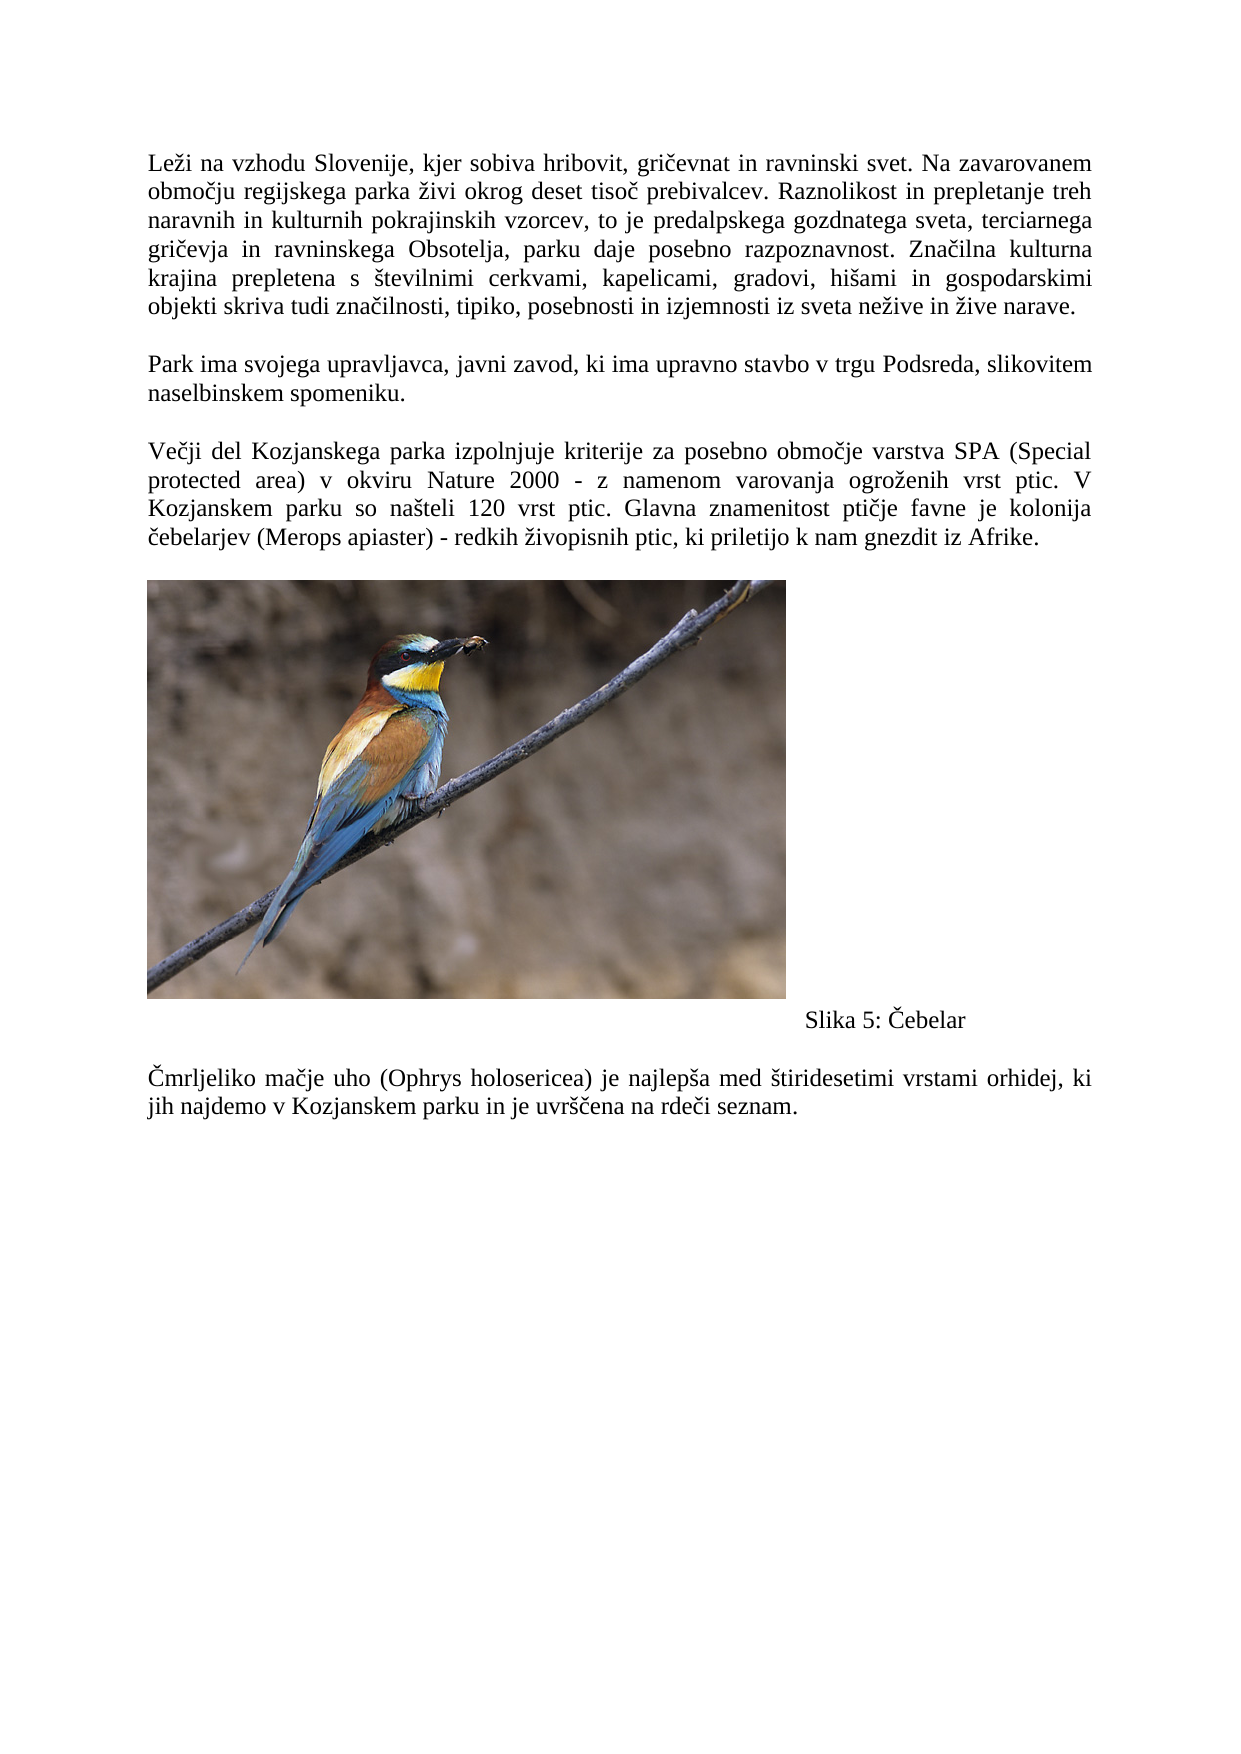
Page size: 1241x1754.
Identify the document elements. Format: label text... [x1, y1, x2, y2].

picture [147, 580, 786, 999]
text Večji del Kozjanskega parka izpolnjuje kriterije za posebno območje varstva SPA (Special protected area) v okviru Nature 2000 - z namenom varovanja ogroženih vrst ptic. V Kozjanskem parku so našteli 120 vrst ptic. Glavna znamenitost ptičje favne je kolonija čebelarjev (Merops apiaster) - redkih živopisnih ptic, ki priletijo k nam gnezdit iz Afrike. [148, 436, 1093, 551]
text Čmrljeliko mačje uho (Ophrys holosericea) je najlepša med štiridesetimi vrstami orhidej, ki jih najdemo v Kozjanskem parku in je uvrščena na rdeči seznam. [148, 1063, 1093, 1120]
text Park ima svojega upravljavca, javni zavod, ki ima upravno stavbo v trgu Podsreda, slikovitem naselbinskem spomeniku. [148, 349, 1093, 407]
text Leži na vzhodu Slovenije, kjer sobiva hribovit, gričevnat in ravninski svet. Na zavarovanem območju regijskega parka živi okrog deset tisoč prebivalcev. Raznolikost in prepletanje treh naravnih in kulturnih pokrajinskih vzorcev, to je predalpskega gozdnatega sveta, terciarnega gričevja in ravninskega Obsotelja, parku daje posebno razpoznavnost. Značilna kulturna krajina prepletena s številnimi cerkvami, kapelicami, gradovi, hišami in gospodarskimi objekti skriva tudi značilnosti, tipiko, posebnosti in izjemnosti iz sveta nežive in žive narave. [148, 148, 1093, 320]
text Slika 5: Čebelar [148, 580, 1093, 1033]
